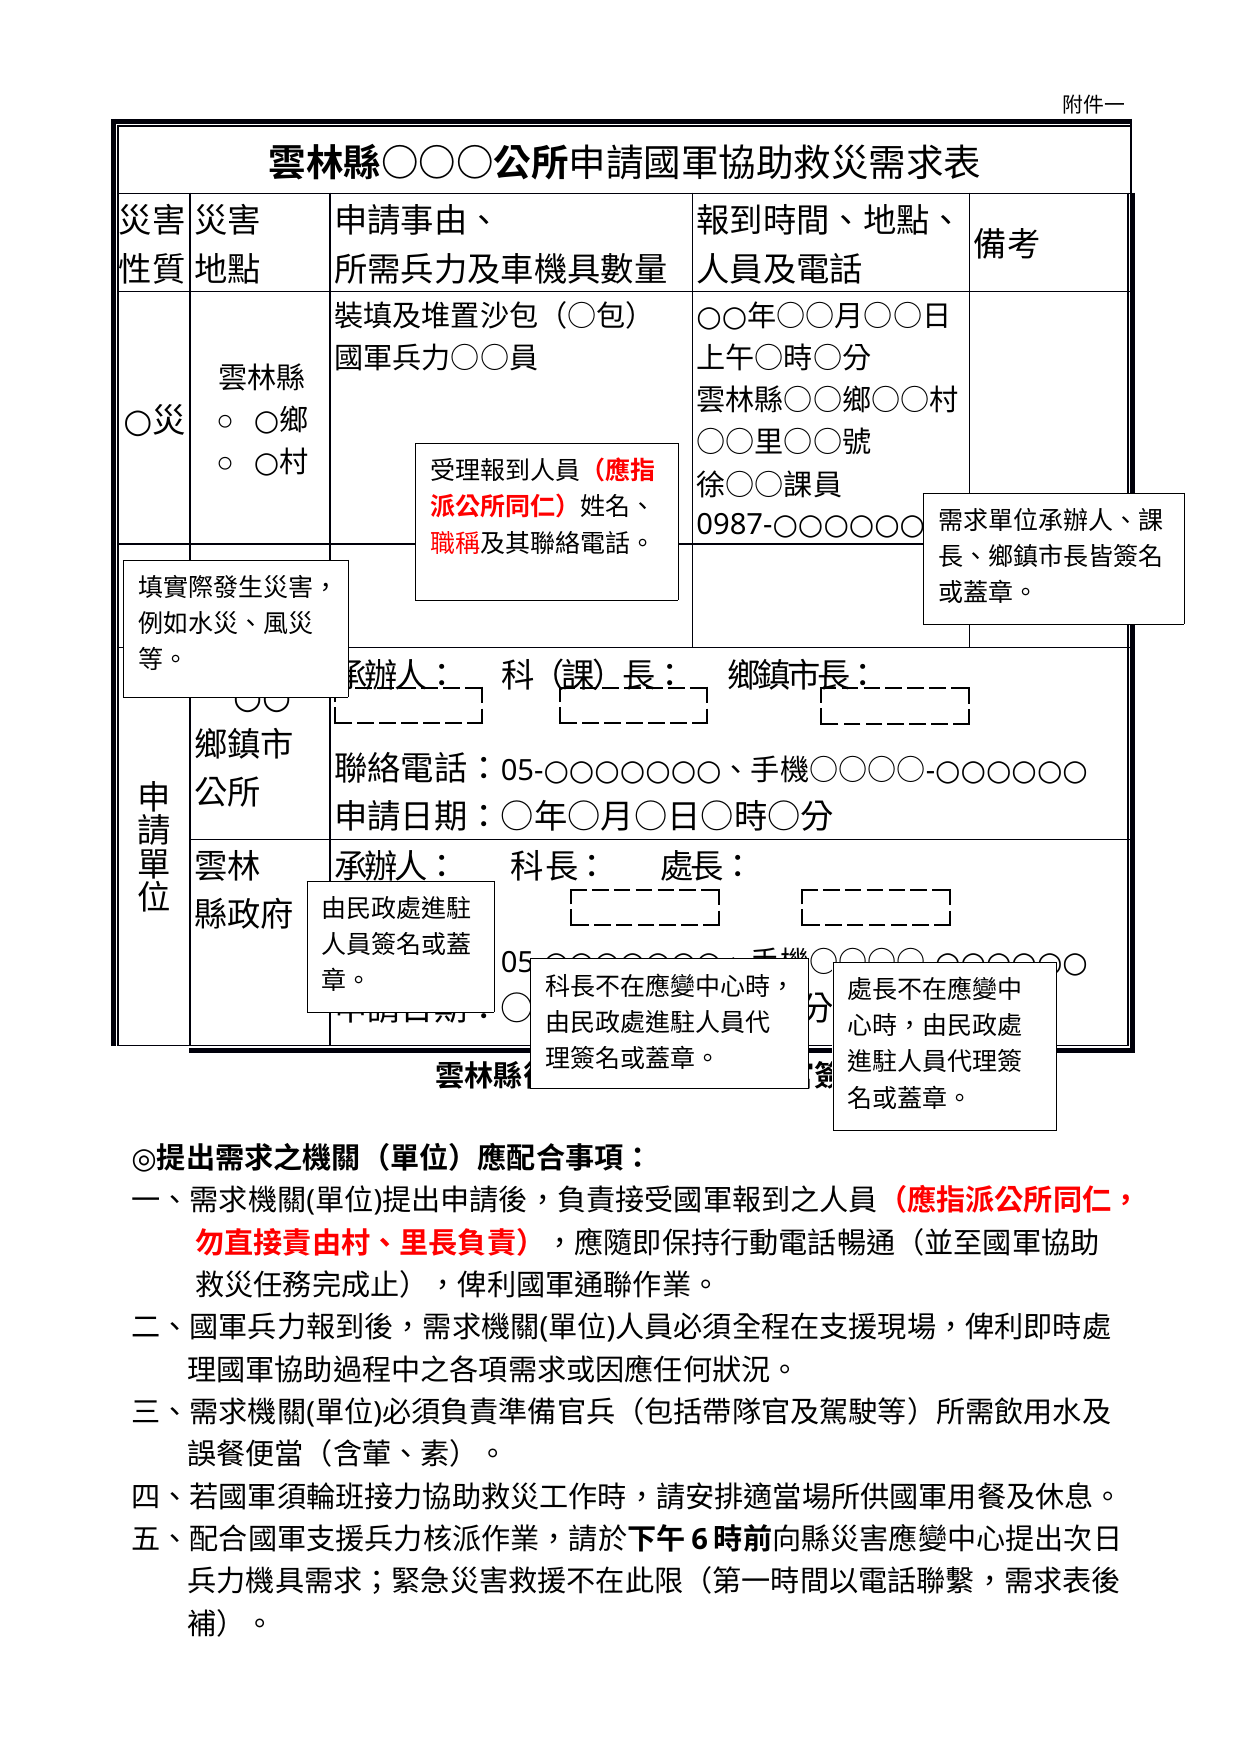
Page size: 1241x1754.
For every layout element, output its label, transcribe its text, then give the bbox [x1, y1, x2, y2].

table_cell 申請單位 [119, 648, 189, 1045]
text 三、需求機關(單位)必須負責準備官兵（包括帶隊官及駕駛等）所需飲用水及誤餐便當（含葷、素）。 [131, 1388, 1125, 1473]
table_cell [693, 545, 969, 647]
table_cell 承辦人： 科（課）長： 鄉鎮市長： 聯絡電話：05-○○○○○○○、手機○○○○-○○○○○○ 申請日期：○年○月○日○時○分 [331, 648, 1127, 838]
table_cell 災害性質 [119, 194, 189, 291]
table_cell [970, 625, 1127, 647]
table_cell 雲林 縣政府 [191, 840, 329, 1045]
text ◎提出需求之機關（單位）應配合事項： [131, 1134, 1125, 1177]
table_cell 災害 地點 [191, 194, 329, 291]
table_cell 申請事由、 所需兵力及車機具數量 [331, 194, 692, 291]
table_cell 承辦人： 科 長： 處長： 聯絡電話：05-○○○○○○○、手機○○○○-○○○○○○ 申請日期：○年○月○日○時○分 [331, 840, 1127, 1045]
text 一、需求機關(單位)提出申請後，負責接受國軍報到之人員（應指派公所同仁，勿直接責由村、里長負責），應隨即保持行動電話暢通（並至國軍協助救災任務完成止），俾利國軍通聯作業。 [131, 1177, 1125, 1304]
table_cell ○○年○○月○○日上午○時○分 雲林縣○○鄉○○村○○里○○號 徐○○課員 0987-○○○○○○ [693, 292, 969, 543]
table_cell [119, 545, 189, 647]
text 五、配合國軍支援兵力核派作業，請於下午6時前向縣災害應變中心提出次日兵力機具需求；緊急災害救援不在此限（第一時間以電話聯繫，需求表後補）。 [131, 1516, 1125, 1642]
text 雲林縣後備指揮部災防連絡官簽署： [1057, 1053, 1067, 1095]
table_cell 雲林縣 ○鄉 ○村 [191, 292, 329, 543]
table_cell 報到時間、地點、 人員及電話 [693, 194, 969, 291]
text 四、若國軍須輪班接力協助救災工作時，請安排適當場所供國軍用餐及休息。 [131, 1473, 1125, 1516]
table_cell ○○ 鄉鎮市 公所 [191, 698, 329, 838]
table_cell [331, 545, 692, 647]
table_cell ○災 [119, 292, 189, 543]
text 雲林縣後備指揮部災防連絡官簽署： [187, 1052, 832, 1095]
table_cell 裝填及堆置沙包（○包） 國軍兵力○○員 [331, 292, 692, 543]
table_cell [970, 292, 1127, 493]
table_cell [191, 545, 329, 560]
table_header 雲林縣○○○公所申請國軍協助救災需求表 [119, 127, 1130, 192]
table_cell 備考 [970, 194, 1127, 291]
text 二、國軍兵力報到後，需求機關(單位)人員必須全程在支援現場，俾利即時處理國軍協助過程中之各項需求或因應任何狀況。 [131, 1304, 1125, 1388]
